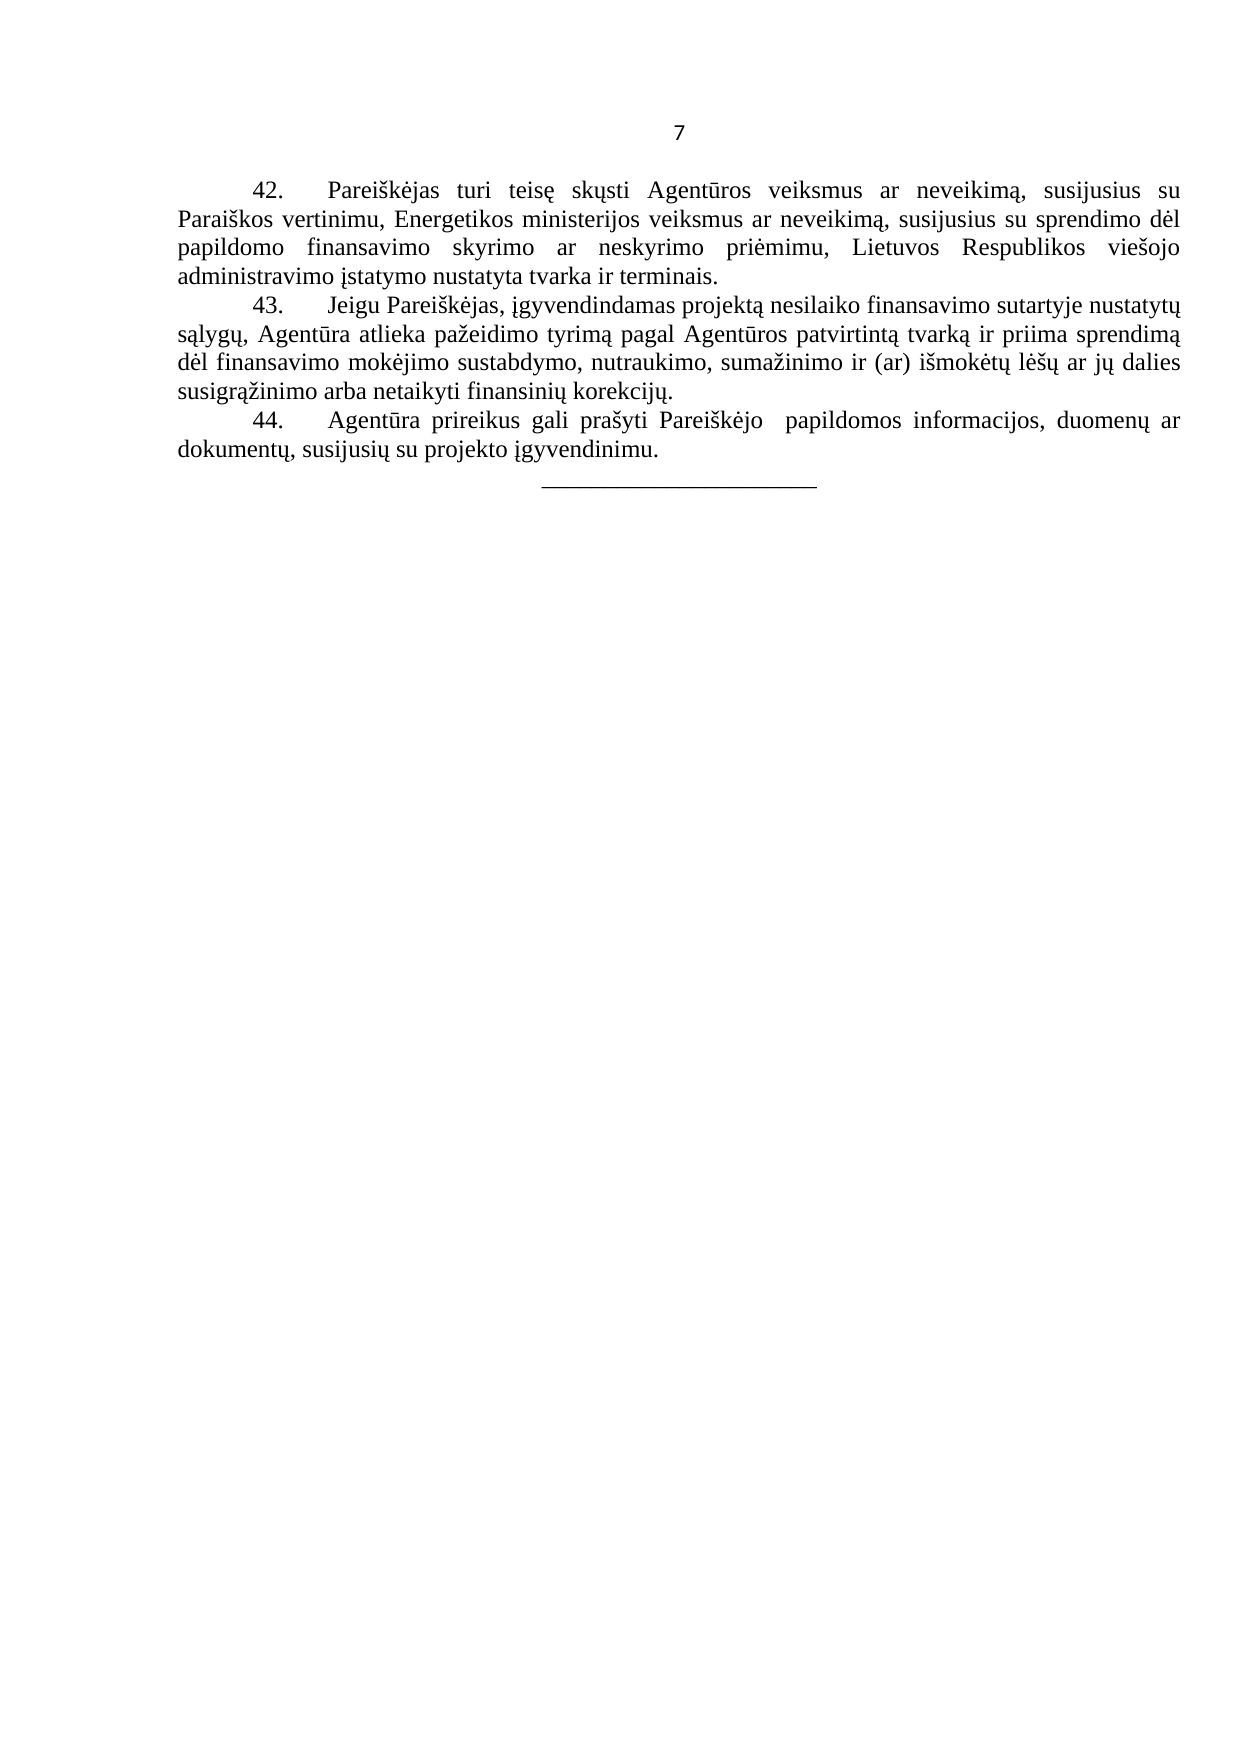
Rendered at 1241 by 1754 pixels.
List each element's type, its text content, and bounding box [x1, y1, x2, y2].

text 42. Pareiškėjas turi teisę skųsti Agentūros veiksmus ar neveikimą, susijusius su Paraiškos vertinimu, Energetikos ministerijos veiksmus ar neveikimą, susijusius su sprendimo dėl papildomo finansavimo skyrimo ar neskyrimo priėmimu, Lietuvos Respublikos viešojo administravimo įstatymo nustatyta tvarka ir terminais. [177, 175, 1181, 290]
text ______________________ [177, 462, 1181, 491]
text 44. Agentūra prireikus gali prašyti Pareiškėjo papildomos informacijos, duomenų ar dokumentų, susijusių su projekto įgyvendinimu. [177, 405, 1181, 462]
text 43. Jeigu Pareiškėjas, įgyvendindamas projektą nesilaiko finansavimo sutartyje nustatytų sąlygų, Agentūra atlieka pažeidimo tyrimą pagal Agentūros patvirtintą tvarką ir priima sprendimą dėl finansavimo mokėjimo sustabdymo, nutraukimo, sumažinimo ir (ar) išmokėtų lėšų ar jų dalies susigrąžinimo arba netaikyti finansinių korekcijų. [177, 290, 1181, 405]
